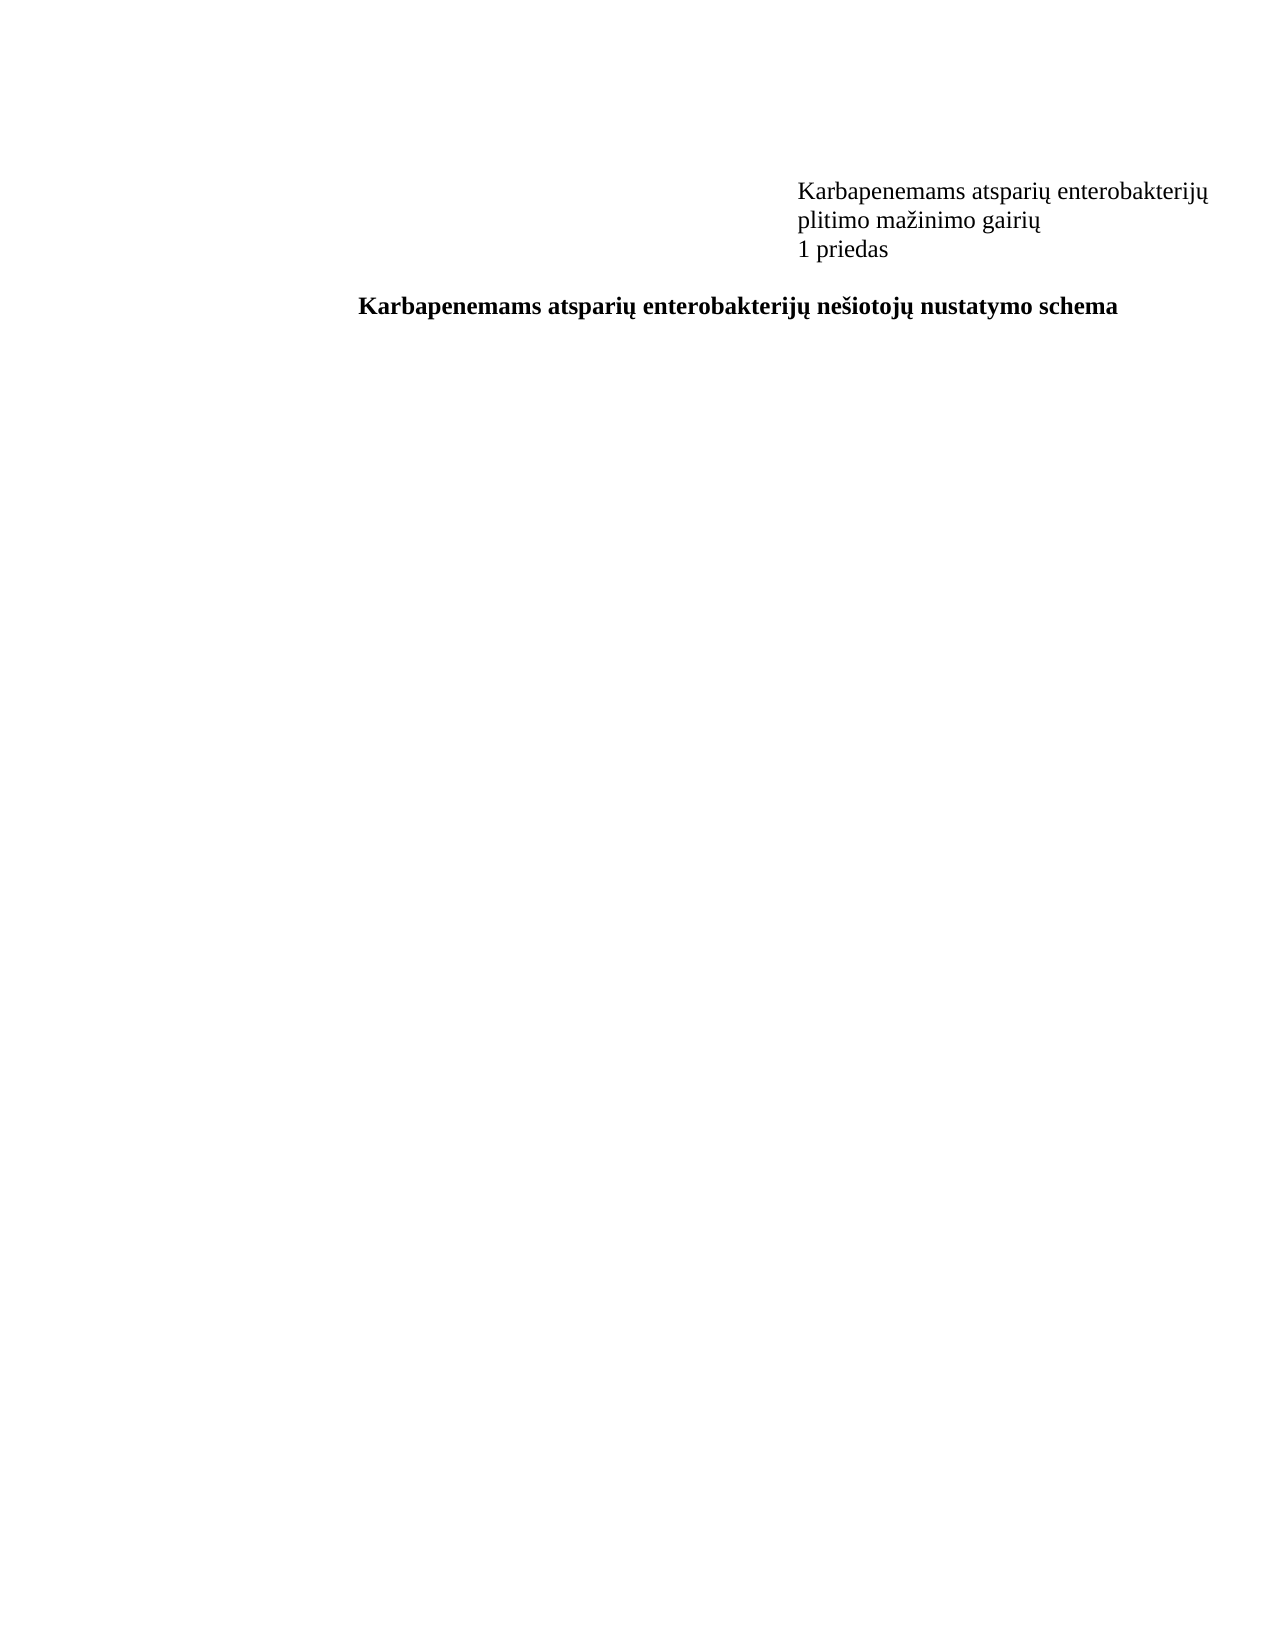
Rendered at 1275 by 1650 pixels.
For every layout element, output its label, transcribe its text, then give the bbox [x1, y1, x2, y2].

text Karbapenemams atsparių enterobakterijų [797, 176, 1211, 205]
text plitimo mažinimo gairių [797, 205, 1211, 234]
text 1 priedas [797, 234, 1211, 263]
text Karbapenemams atsparių enterobakterijų nešiotojų nustatymo schema [177, 291, 1211, 320]
